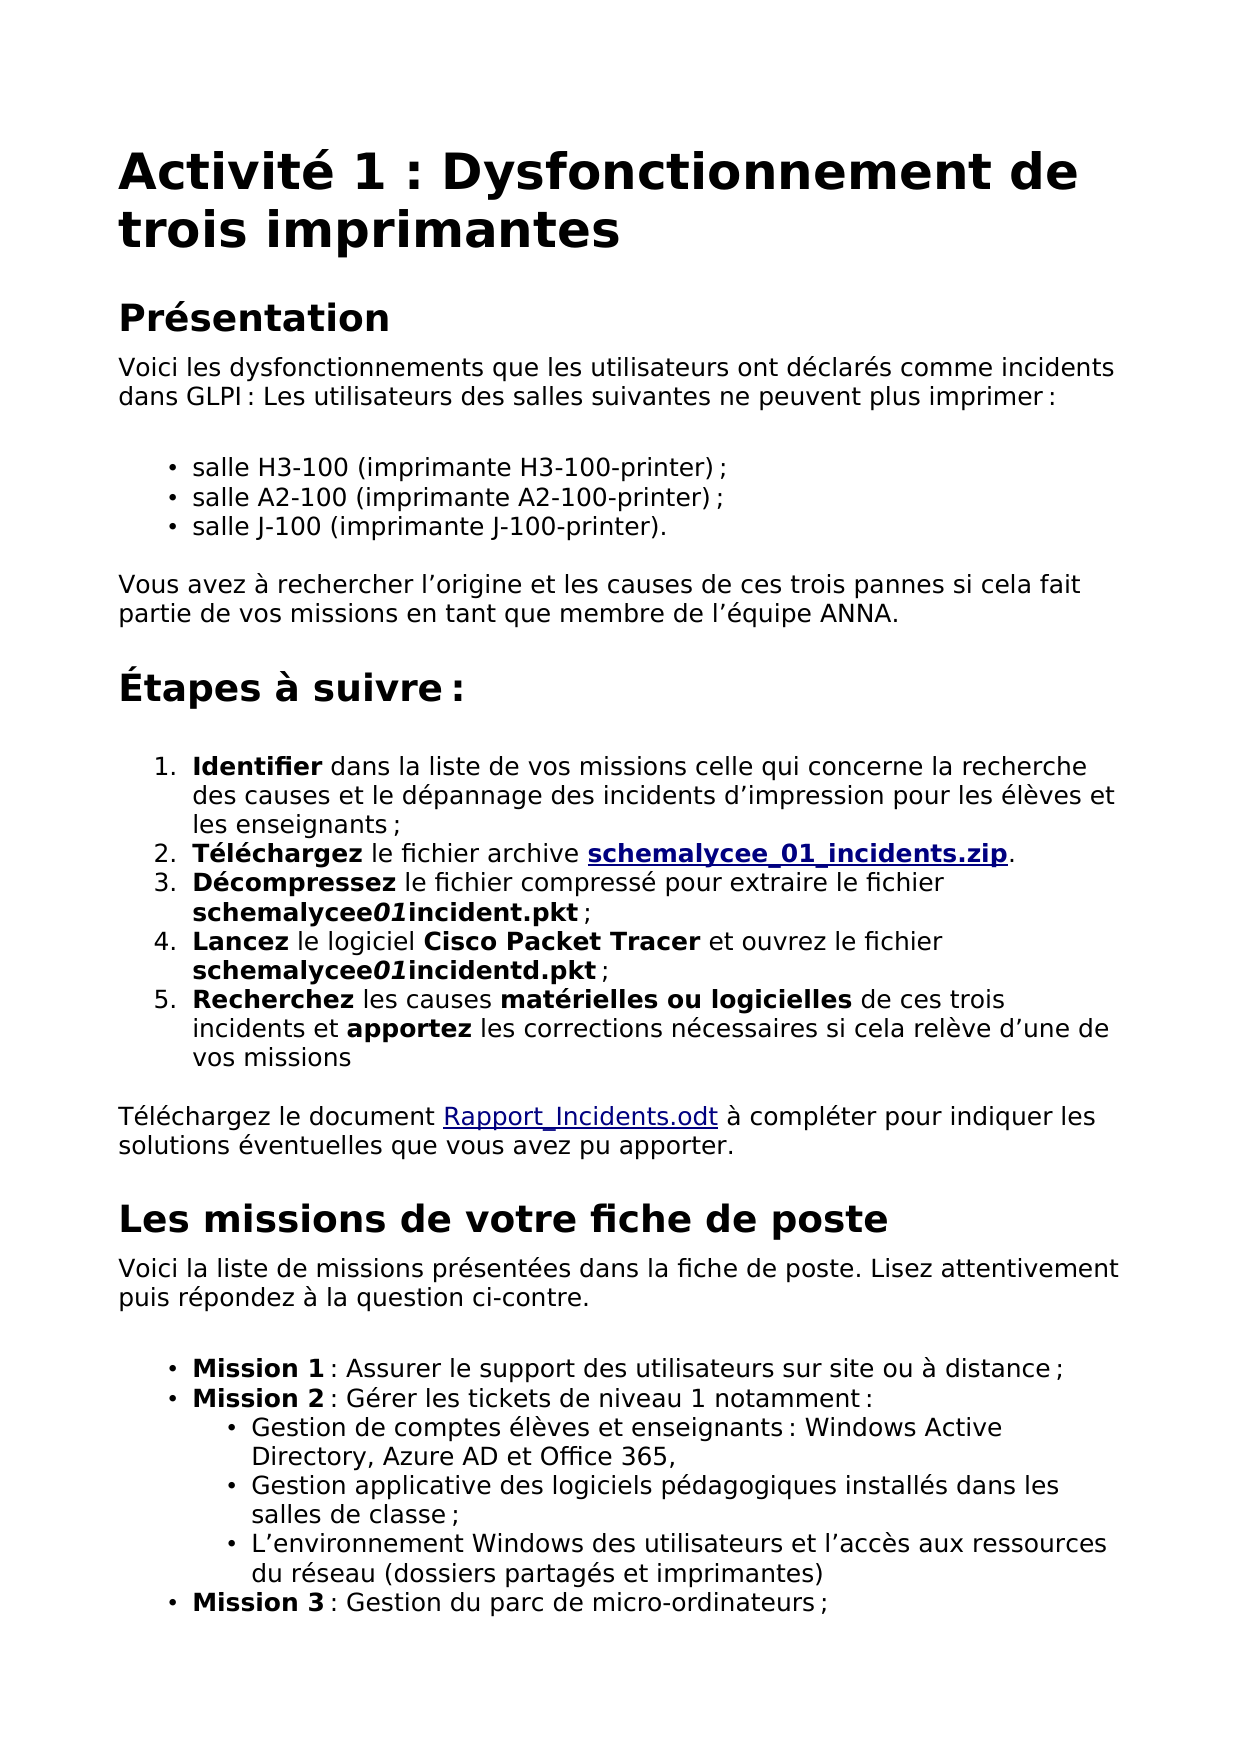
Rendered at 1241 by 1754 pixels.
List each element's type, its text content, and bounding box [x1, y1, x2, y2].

list Décompressez le fichier compressé pour extraire le fichier schemalycee01incident.pkt ; [177, 869, 1122, 927]
list Gestion de comptes élèves et enseignants : Windows Active Directory, Azure AD et Office 365, [236, 1413, 1122, 1471]
list Identifier dans la liste de vos missions celle qui concerne la recherche des causes et le dépannage des incidents d’impression pour les élèves et les enseignants ; [177, 752, 1122, 839]
list Lancez le logiciel Cisco Packet Tracer et ouvrez le fichier schemalycee01incidentd.pkt ; [177, 927, 1122, 985]
subtitle Les missions de votre fiche de poste [118, 1198, 1122, 1242]
subtitle Présentation [118, 297, 1122, 341]
list Mission 3 : Gestion du parc de micro-ordinateurs ; [177, 1588, 1122, 1617]
list Mission 2 : Gérer les tickets de niveau 1 notamment : [177, 1384, 1122, 1413]
text Téléchargez le document Rapport_Incidents.odt à compléter pour indiquer les solutions éventuelles que vous avez pu apporter. [118, 1102, 1122, 1161]
list salle A2-100 (imprimante A2-100-printer) ; [177, 483, 1122, 512]
list salle H3-100 (imprimante H3-100-printer) ; [177, 453, 1122, 483]
subtitle Étapes à suivre : [118, 666, 1122, 710]
list Téléchargez le fichier archive schemalycee_01_incidents.zip. [177, 839, 1122, 869]
list salle J-100 (imprimante J-100-printer). [177, 512, 1122, 541]
list L’environnement Windows des utilisateurs et l’accès aux ressources du réseau (dossiers partagés et imprimantes) [236, 1529, 1122, 1588]
list Mission 1 : Assurer le support des utilisateurs sur site ou à distance ; [177, 1354, 1122, 1384]
text Voici les dysfonctionnements que les utilisateurs ont déclarés comme incidents dans GLPI : Les utilisateurs des salles suivantes ne peuvent plus imprimer : [118, 353, 1122, 412]
subtitle Activité 1 : Dysfonctionnement de trois imprimantes [118, 143, 1122, 259]
text Vous avez à rechercher l’origine et les causes de ces trois pannes si cela fait partie de vos missions en tant que membre de l’équipe ANNA. [118, 571, 1122, 629]
list Recherchez les causes matérielles ou logicielles de ces trois incidents et apportez les corrections nécessaires si cela relève d’une de vos missions [177, 985, 1122, 1073]
text Voici la liste de missions présentées dans la fiche de poste. Lisez attentivement puis répondez à la question ci-contre. [118, 1254, 1122, 1313]
list Gestion applicative des logiciels pédagogiques installés dans les salles de classe ; [236, 1471, 1122, 1529]
